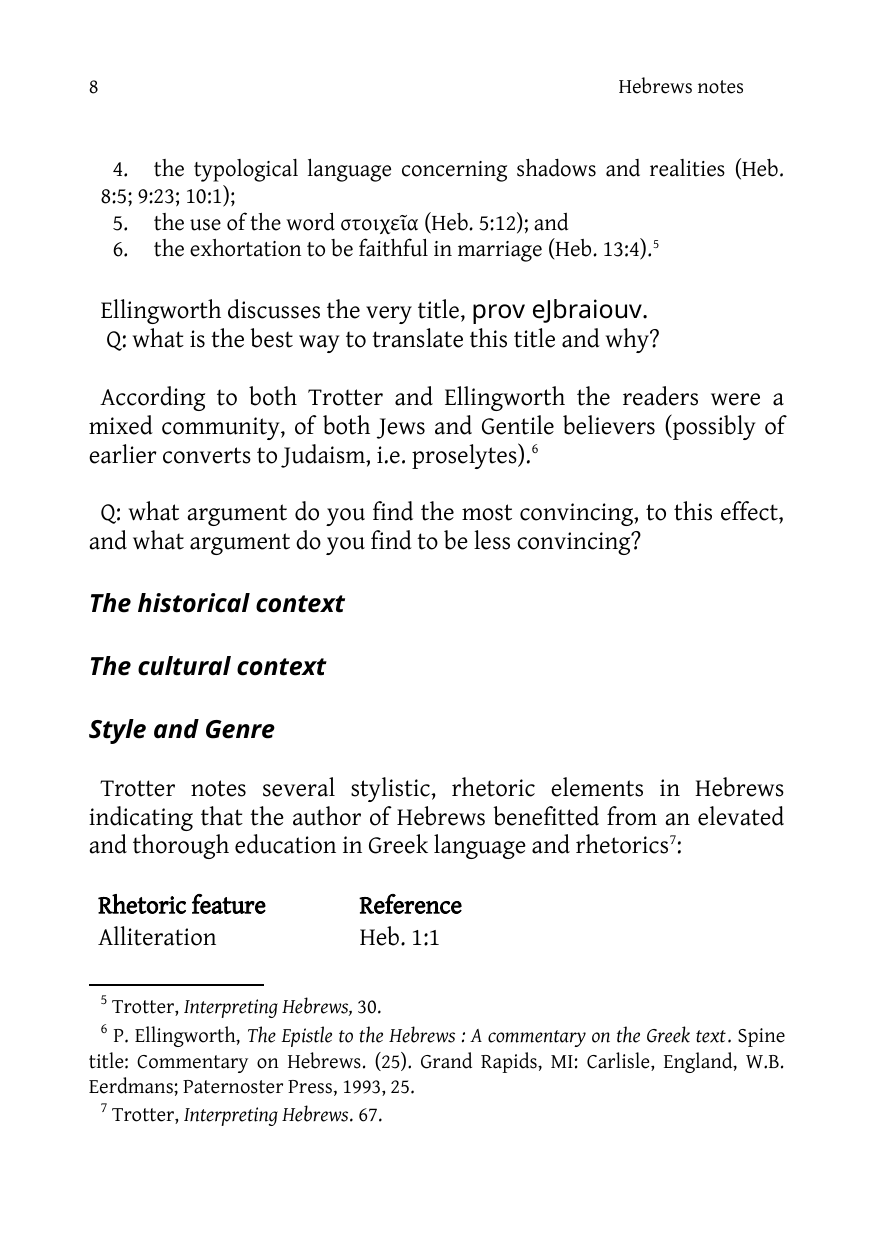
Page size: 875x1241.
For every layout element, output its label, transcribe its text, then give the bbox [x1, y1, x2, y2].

text Trotter, Interpreting Hebrews. 67. [89, 1099, 785, 1128]
subtitle Style and Genre [89, 711, 771, 745]
text Trotter, Interpreting Hebrews, 30. [89, 991, 785, 1020]
text Q: what argument do you find the most convincing, to this effect, and what argument do you find to be less convincing? [89, 499, 785, 557]
table_cell Heb. 1:1 [358, 922, 783, 953]
text P. Ellingworth, The Epistle to the Hebrews : A commentary on the Greek text. Spine title: Commentary on Hebrews. (25). Grand Rapids, MI: Carlisle, England, W.B. Eerdmans; Paternoster Press, 1993, 25. [89, 1020, 785, 1099]
text 5. the use of the word στοιχεῖα (Heb. 5:12); and [100, 210, 785, 236]
text Q: what is the best way to translate this title and why? [89, 326, 785, 354]
table_cell Alliteration [88, 922, 358, 953]
table_header Reference [358, 890, 783, 922]
text According to both Trotter and Ellingworth the readers were a mixed community, of both Jews and Gentile believers (possibly of earlier converts to Judaism, i.e. proselytes). [89, 383, 785, 470]
text Trotter notes several stylistic, rhetoric elements in Hebrews indicating that the author of Hebrews benefitted from an elevated and thorough education in Greek language and rhetorics: [89, 774, 785, 861]
subtitle The historical context [89, 585, 771, 619]
text Ellingworth discusses the very title, prov eJbraiouv. [89, 292, 785, 326]
subtitle The cultural context [89, 648, 771, 682]
table_header Rhetoric feature [88, 890, 358, 922]
text 4. the typological language concerning shadows and realities (Heb. 8:5; 9:23; 10:1); [100, 157, 785, 210]
text 6. the exhortation to be faithful in marriage (Heb. 13:4). [100, 236, 785, 263]
